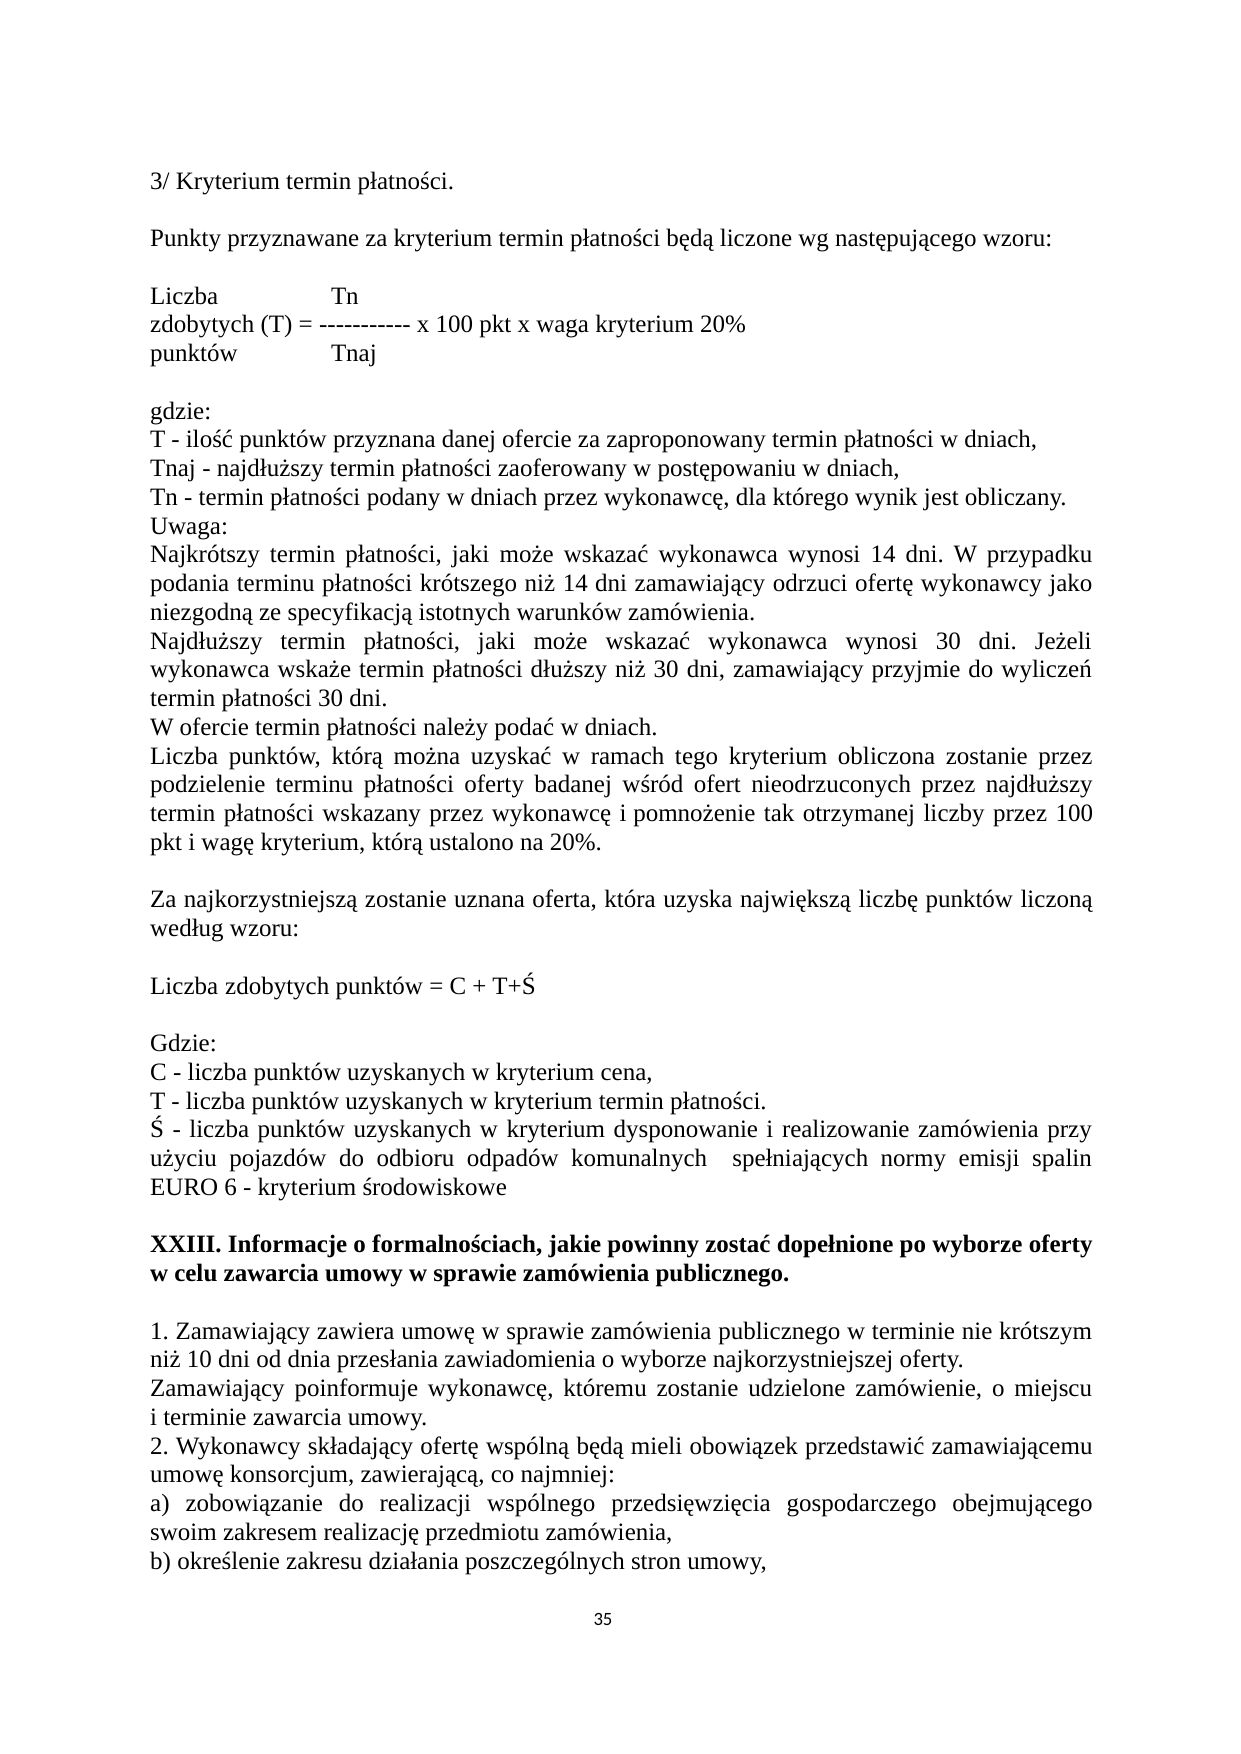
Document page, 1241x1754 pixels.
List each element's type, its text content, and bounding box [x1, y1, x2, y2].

text Liczba Tn [150, 281, 1093, 309]
text Ś - liczba punktów uzyskanych w kryterium dysponowanie i realizowanie zamówienia przy użyciu pojazdów do odbioru odpadów komunalnych spełniających normy emisji spalin EURO 6 - kryterium środowiskowe [150, 1114, 1093, 1201]
text Zamawiający poinformuje wykonawcę, któremu zostanie udzielone zamówienie, o miejscu i terminie zawarcia umowy. [150, 1373, 1093, 1431]
text Punkty przyznawane za kryterium termin płatności będą liczone wg następującego wzoru: [150, 223, 1093, 252]
text 3/ Kryterium termin płatności. [150, 166, 1093, 194]
text W ofercie termin płatności należy podać w dniach. [150, 712, 1093, 741]
text Za najkorzystniejszą zostanie uznana oferta, która uzyska największą liczbę punktów liczoną według wzoru: [150, 884, 1093, 942]
text Tn - termin płatności podany w dniach przez wykonawcę, dla którego wynik jest obliczany. [150, 482, 1093, 511]
text Tnaj - najdłuższy termin płatności zaoferowany w postępowaniu w dniach, [150, 453, 1093, 482]
text 1. Zamawiający zawiera umowę w sprawie zamówienia publicznego w terminie nie krótszym niż 10 dni od dnia przesłania zawiadomienia o wyborze najkorzystniejszej oferty. [150, 1316, 1093, 1373]
text Najkrótszy termin płatności, jaki może wskazać wykonawca wynosi 14 dni. W przypadku podania terminu płatności krótszego niż 14 dni zamawiający odrzuci ofertę wykonawcy jako niezgodną ze specyfikacją istotnych warunków zamówienia. [150, 539, 1093, 626]
text punktów Tnaj [150, 338, 1093, 367]
text b) określenie zakresu działania poszczególnych stron umowy, [150, 1546, 1093, 1574]
text Liczba zdobytych punktów = C + T+Ś [150, 971, 1093, 999]
text XXIII. Informacje o formalnościach, jakie powinny zostać dopełnione po wyborze oferty w celu zawarcia umowy w sprawie zamówienia publicznego. [150, 1229, 1093, 1287]
text T - ilość punktów przyznana danej ofercie za zaproponowany termin płatności w dniach, [150, 424, 1093, 453]
text Najdłuższy termin płatności, jaki może wskazać wykonawca wynosi 30 dni. Jeżeli wykonawca wskaże termin płatności dłuższy niż 30 dni, zamawiający przyjmie do wyliczeń termin płatności 30 dni. [150, 626, 1093, 712]
text T - liczba punktów uzyskanych w kryterium termin płatności. [150, 1086, 1093, 1114]
text zdobytych (T) = ----------- x 100 pkt x waga kryterium 20% [150, 309, 1093, 338]
text gdzie: [150, 396, 1093, 424]
text a) zobowiązanie do realizacji wspólnego przedsięwzięcia gospodarczego obejmującego swoim zakresem realizację przedmiotu zamówienia, [150, 1488, 1093, 1546]
text Uwaga: [150, 511, 1093, 539]
text Liczba punktów, którą można uzyskać w ramach tego kryterium obliczona zostanie przez podzielenie terminu płatności oferty badanej wśród ofert nieodrzuconych przez najdłuższy termin płatności wskazany przez wykonawcę i pomnożenie tak otrzymanej liczby przez 100 pkt i wagę kryterium, którą ustalono na 20%. [150, 741, 1093, 856]
text C - liczba punktów uzyskanych w kryterium cena, [150, 1057, 1093, 1086]
text Gdzie: [150, 1028, 1093, 1057]
text 2. Wykonawcy składający ofertę wspólną będą mieli obowiązek przedstawić zamawiającemu umowę konsorcjum, zawierającą, co najmniej: [150, 1431, 1093, 1488]
